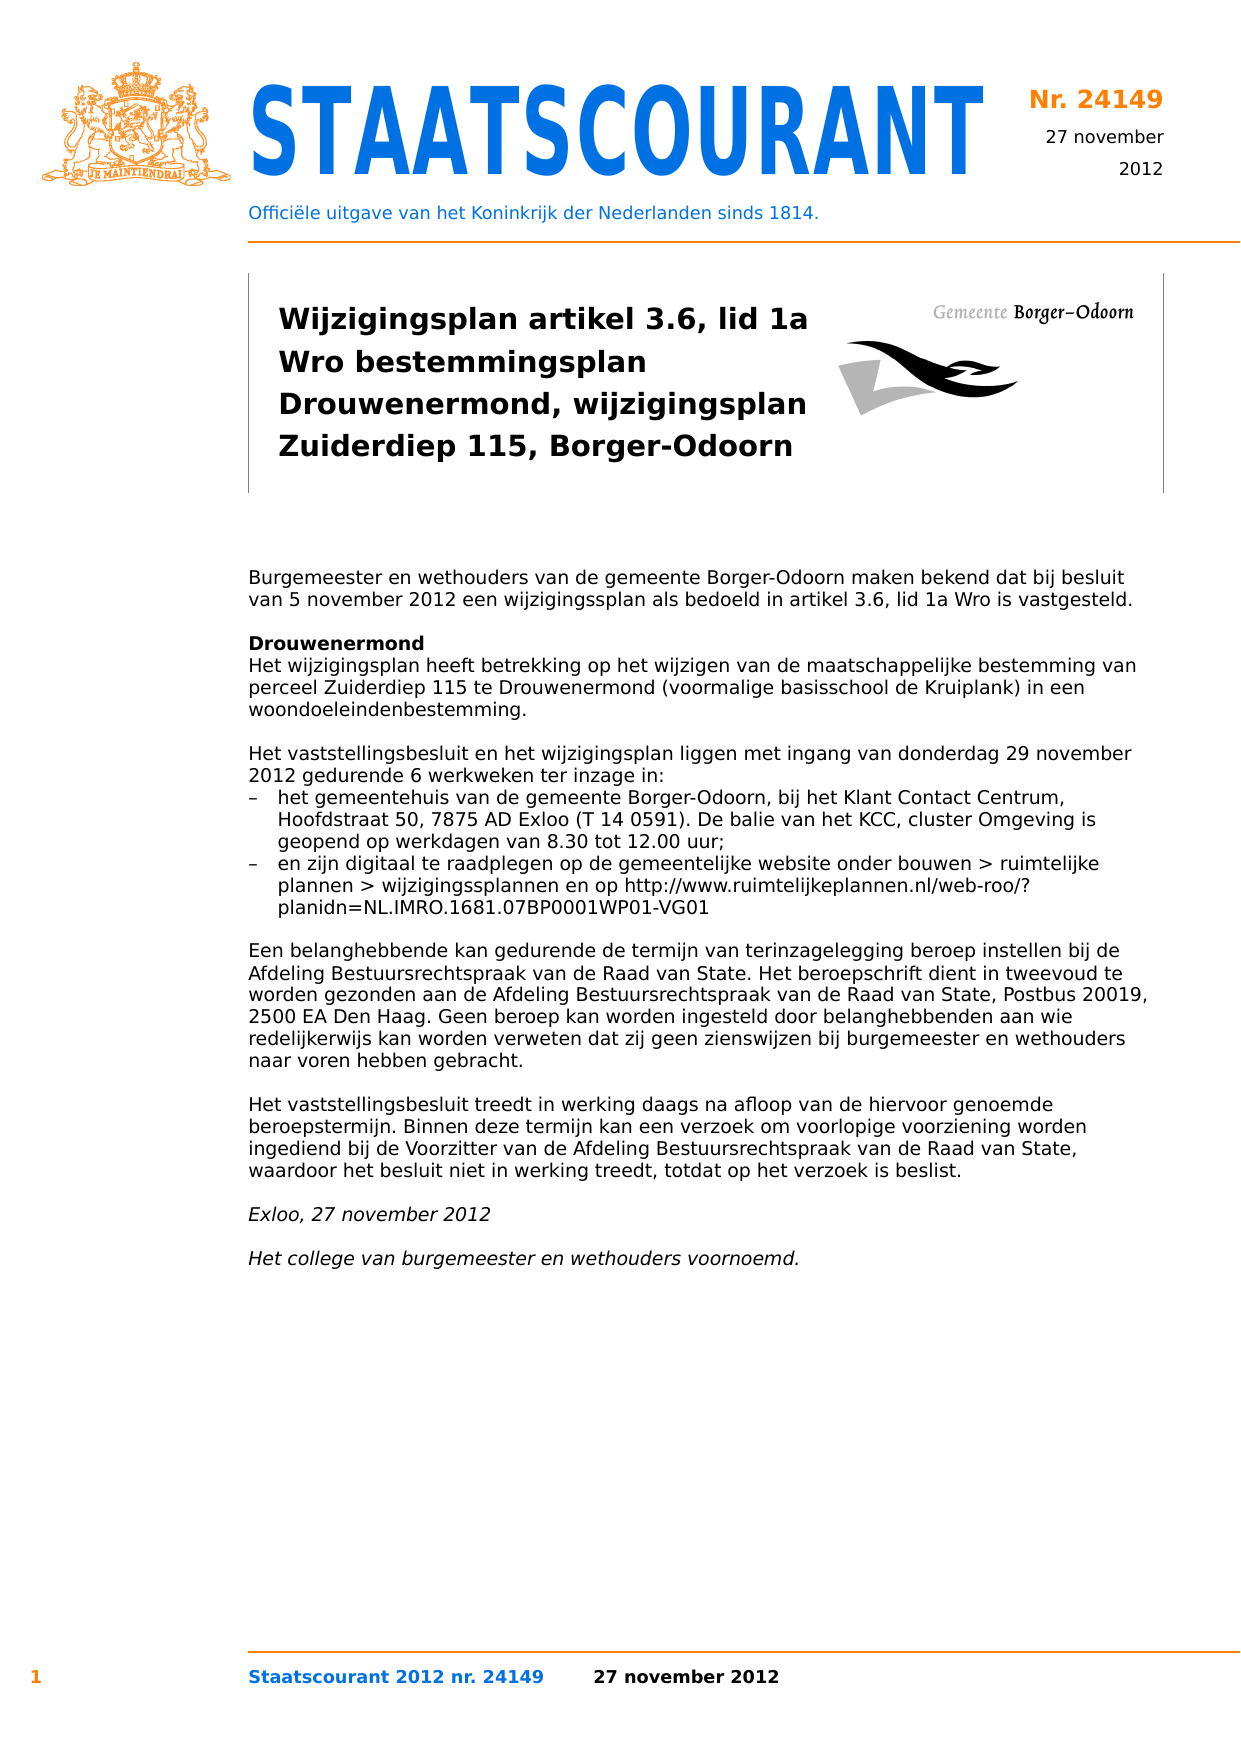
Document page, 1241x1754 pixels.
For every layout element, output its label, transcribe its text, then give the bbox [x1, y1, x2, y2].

table_header Nr. 24149 [998, 62, 1240, 121]
text Het college van burgemeester en wethouders voornoemd. [248, 1248, 1163, 1270]
table_header STAATSCOURANT [248, 62, 998, 203]
text Het wijzigingsplan heeft betrekking op het wijzigen van de maatschappelijke bestemming van perceel Zuiderdiep 115 te Drouwenermond (voormalige basisschool de Kruiplank) in een woondoeleindenbestemming. [248, 655, 1163, 721]
text – en zijn digitaal te raadplegen op de gemeentelijke website onder bouwen > ruimtelijke plannen > wijzigingssplannen en op http://www.ruimtelijkeplannen.nl/web-roo/?planidn=NL.IMRO.1681.07BP0001WP01-VG01 [248, 853, 1163, 918]
table_cell 27 november [998, 121, 1240, 153]
picture [838, 302, 1134, 415]
table_cell 2012 [998, 153, 1240, 203]
picture [41, 62, 231, 186]
table_header [25, 62, 248, 241]
text – het gemeentehuis van de gemeente Borger-Odoorn, bij het Klant Contact Centrum, Hoofdstraat 50, 7875 AD Exloo (T 14 0591). De balie van het KCC, cluster Omgeving is geopend op werkdagen van 8.30 tot 12.00 uur; [248, 787, 1163, 853]
text Drouwenermond [248, 633, 1163, 655]
table_cell Officiële uitgave van het Koninkrijk der Nederlanden sinds 1814. [248, 203, 1240, 241]
text Burgemeester en wethouders van de gemeente Borger-Odoorn maken bekend dat bij besluit van 5 november 2012 een wijzigingssplan als bedoeld in artikel 3.6, lid 1a Wro is vastgesteld. [248, 567, 1163, 611]
text Exloo, 27 november 2012 [248, 1204, 1163, 1226]
text Het vaststellingsbesluit treedt in werking daags na afloop van de hiervoor genoemde beroepstermijn. Binnen deze termijn kan een verzoek om voorlopige voorziening worden ingediend bij de Voorzitter van de Afdeling Bestuursrechtspraak van de Raad van State, waardoor het besluit niet in werking treedt, totdat op het verzoek is beslist. [248, 1094, 1163, 1182]
text Het vaststellingsbesluit en het wijzigingsplan liggen met ingang van donderdag 29 november 2012 gedurende 6 werkweken ter inzage in: [248, 743, 1163, 787]
subtitle Wijzigingsplan artikel 3.6, lid 1a Wro bestemmingsplan Drouwenermond, wijzigingsplan Zuiderdiep 115, Borger-Odoorn [249, 273, 1163, 493]
text Een belanghebbende kan gedurende de termijn van terinzagelegging beroep instellen bij de Afdeling Bestuursrechtspraak van de Raad van State. Het beroepschrift dient in tweevoud te worden gezonden aan de Afdeling Bestuursrechtspraak van de Raad van State, Postbus 20019, 2500 EA Den Haag. Geen beroep kan worden ingesteld door belanghebbenden aan wie redelijkerwijs kan worden verweten dat zij geen zienswijzen bij burgemeester en wethouders naar voren hebben gebracht. [248, 940, 1163, 1072]
